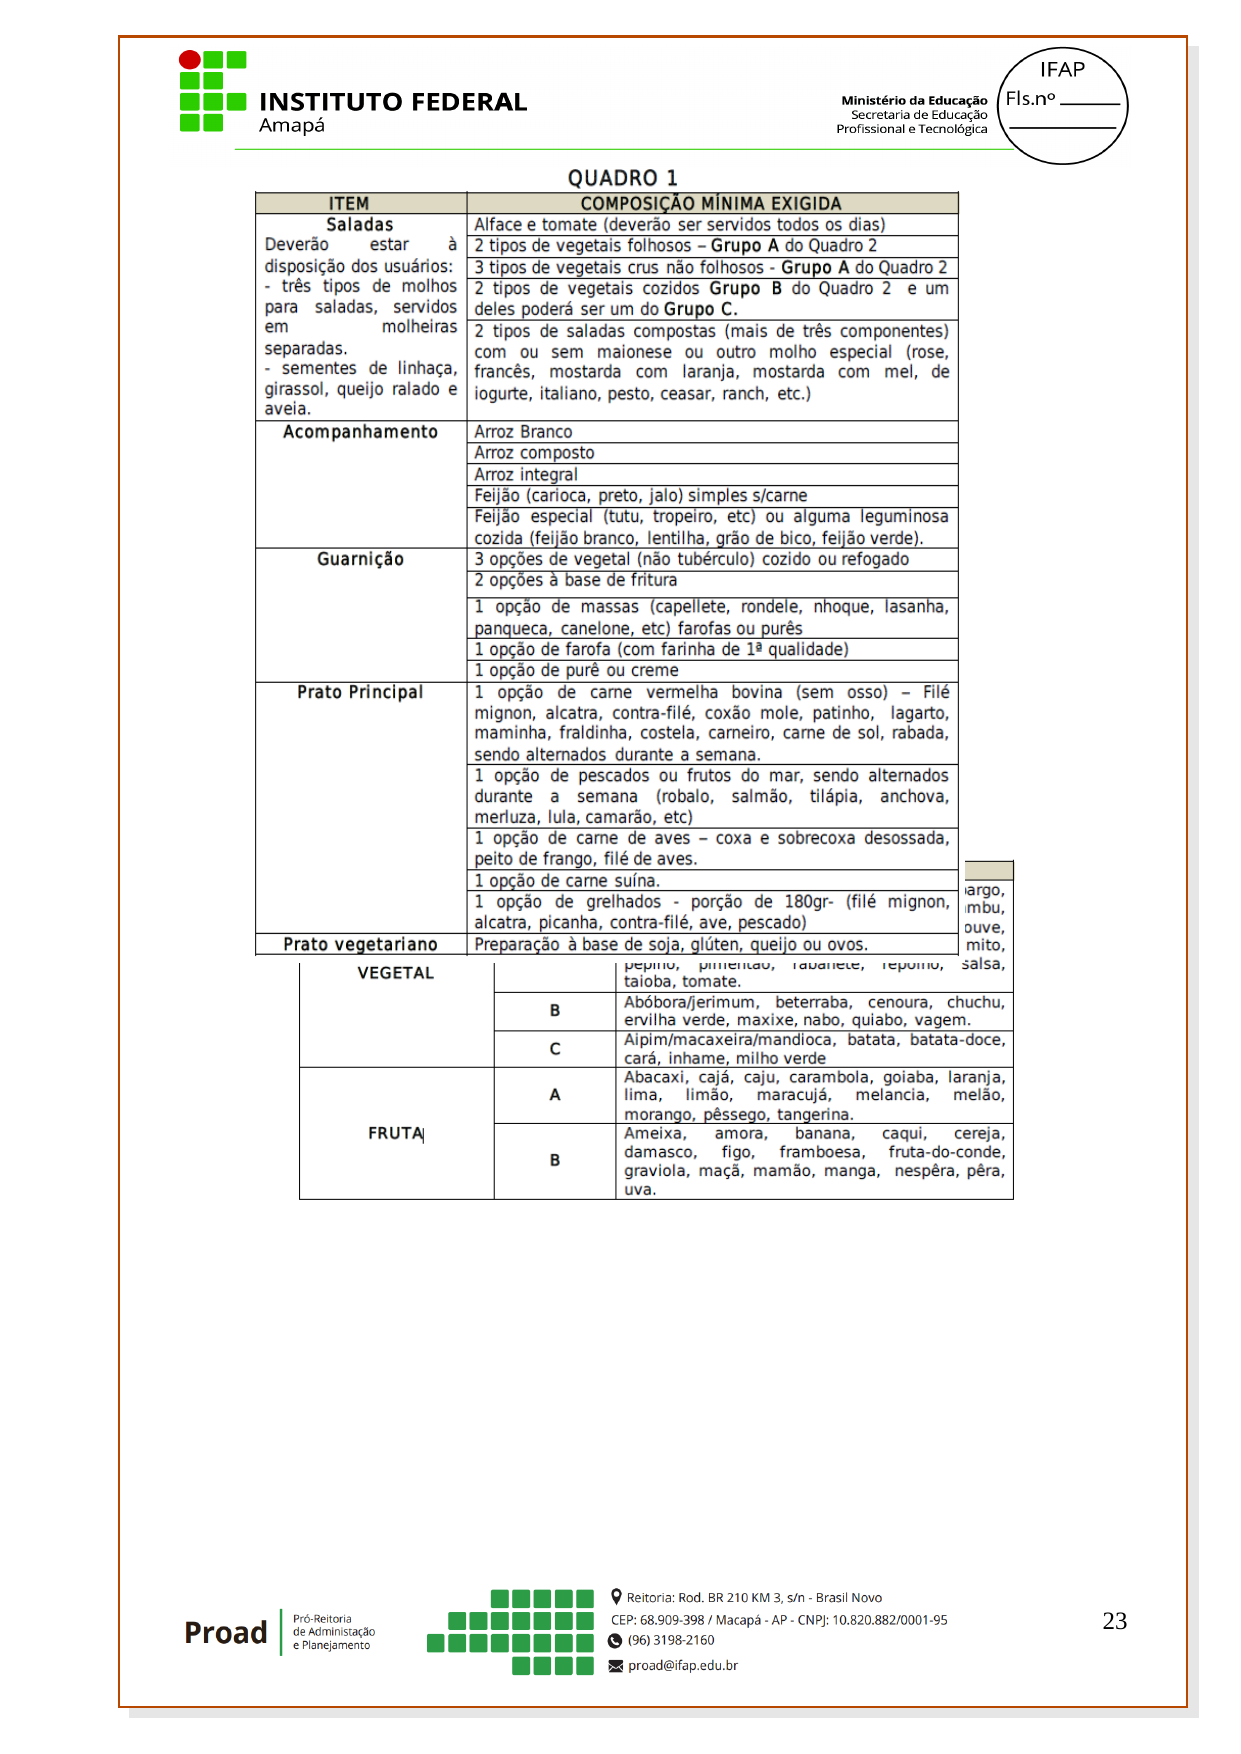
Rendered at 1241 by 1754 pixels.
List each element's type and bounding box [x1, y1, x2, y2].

picture [181, 1579, 1059, 1681]
picture [169, 45, 1131, 167]
